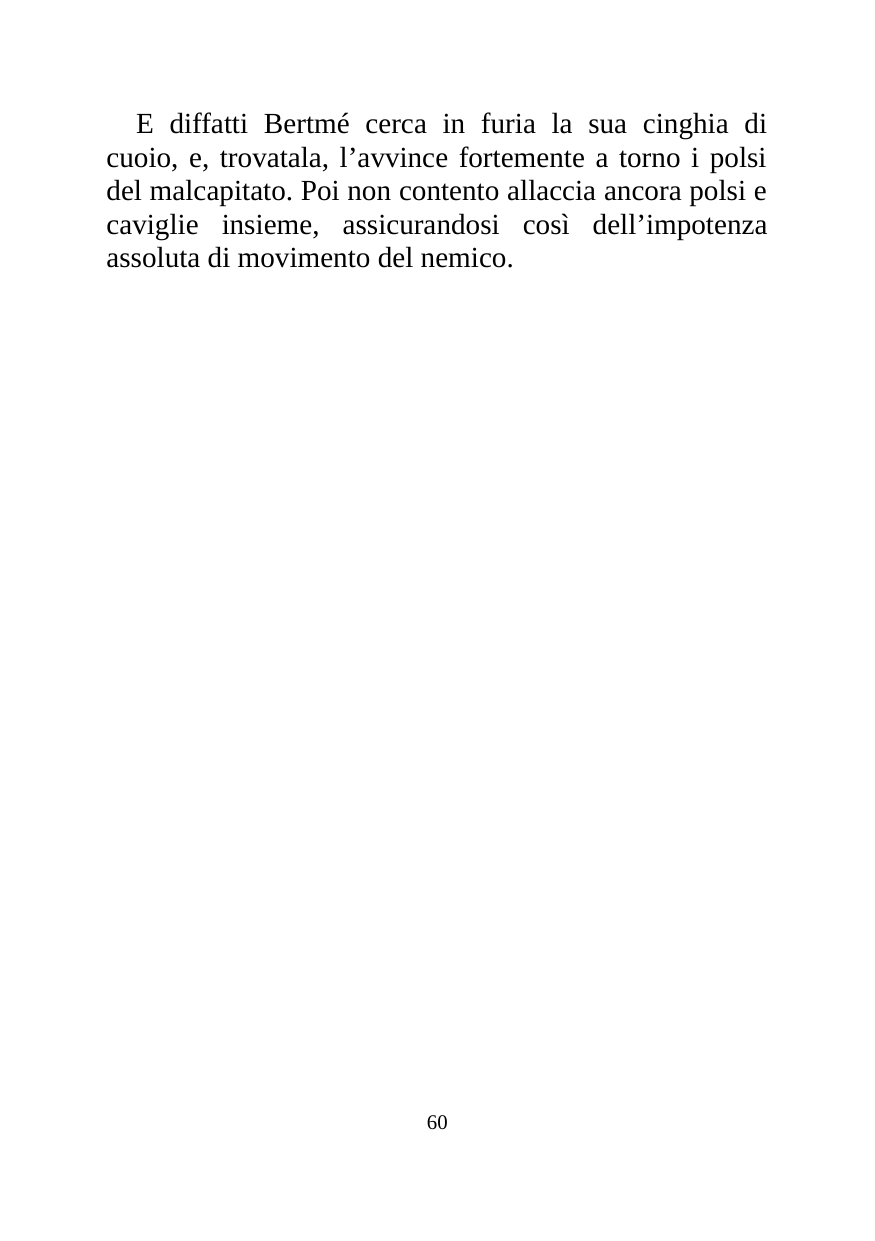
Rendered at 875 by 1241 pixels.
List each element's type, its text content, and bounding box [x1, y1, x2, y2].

text E diffatti Bertmé cerca in furia la sua cinghia di cuoio, e, trovatala, l’avvince fortemente a torno i polsi del malcapitato. Poi non contento allaccia ancora polsi e caviglie insieme, assicurandosi così dell’impotenza assoluta di movimento del nemico. [106, 106, 768, 274]
